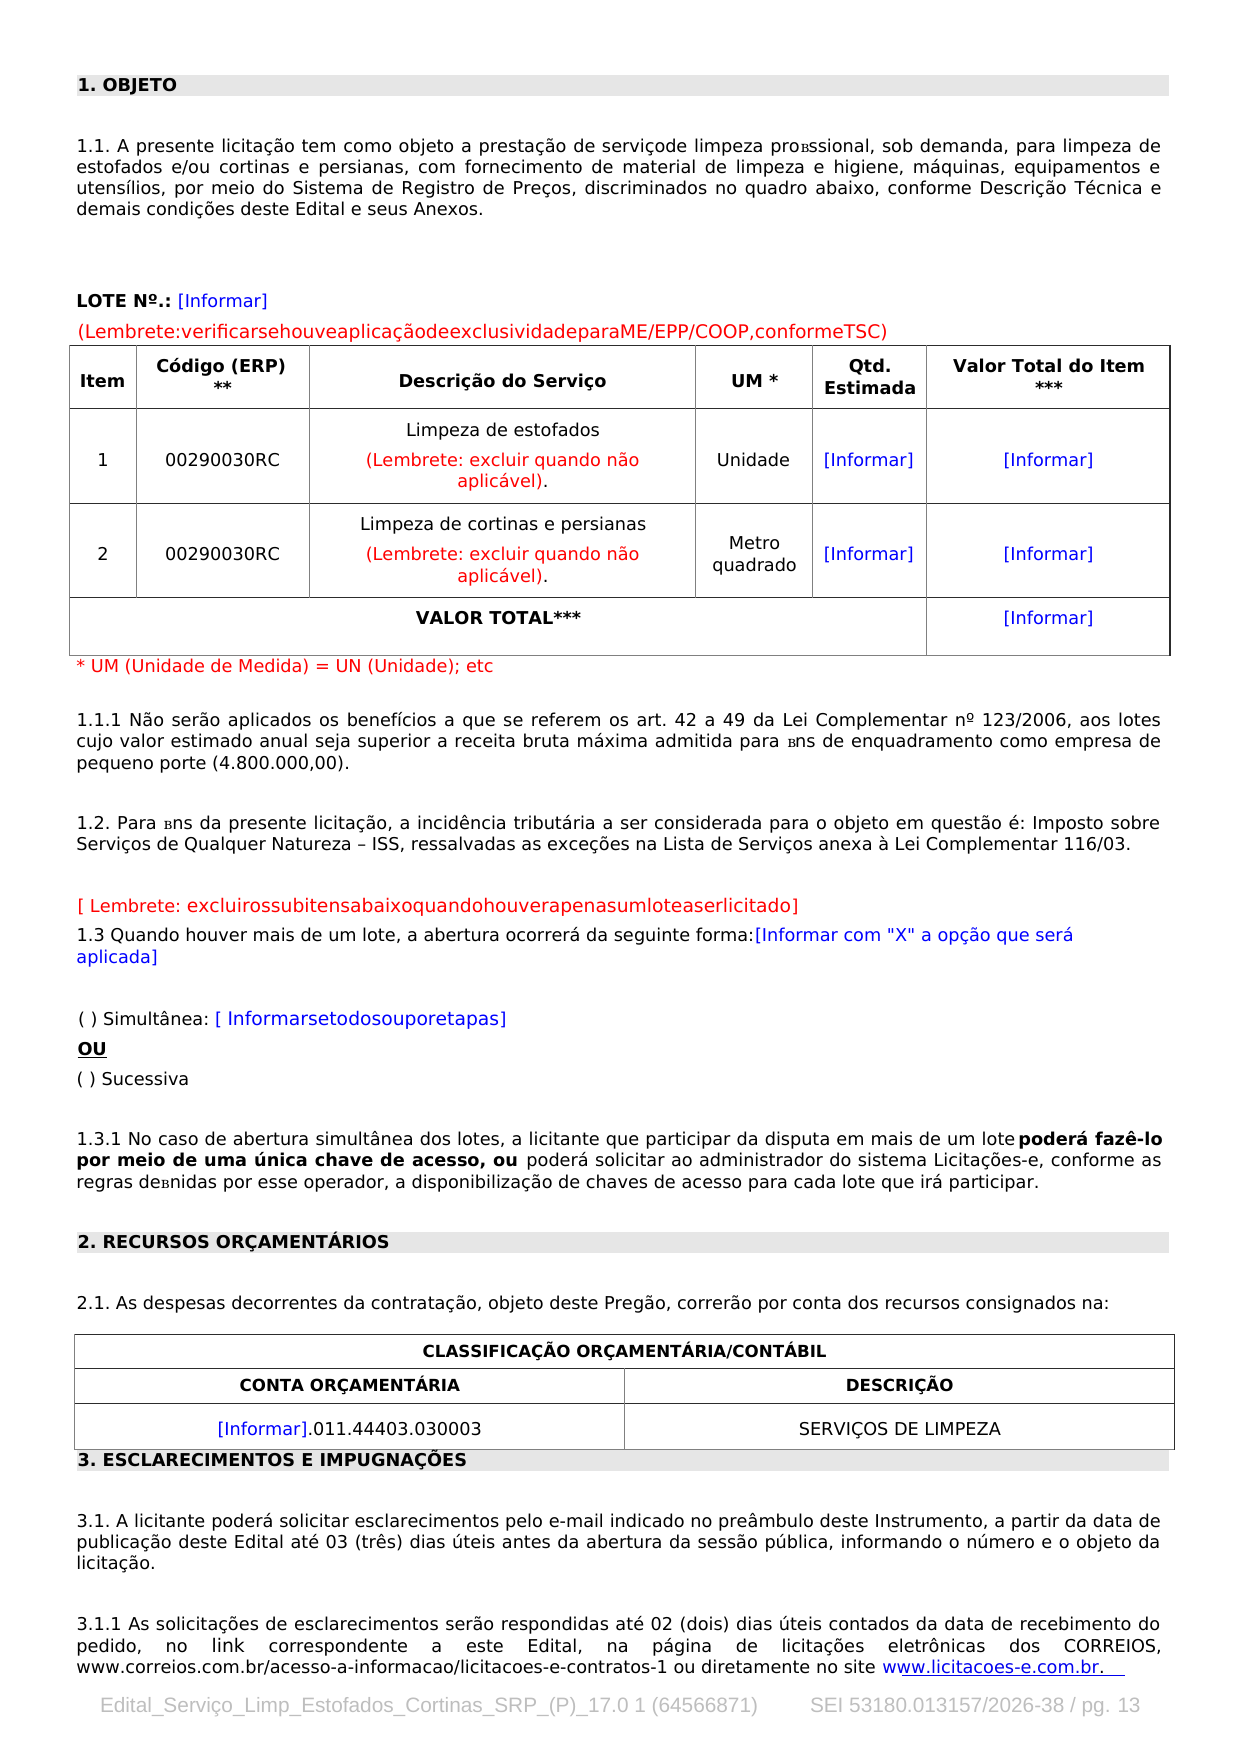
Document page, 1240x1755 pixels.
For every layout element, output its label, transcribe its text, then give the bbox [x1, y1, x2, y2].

subtitle (Lembrete:verificarsehouveaplicaçãodeexclusividadeparaME/EPP/COOP,conformeTSC) [77, 321, 1169, 343]
text 1.2. Para ns da presente licitação, a incidência tributária a ser considerada para o objeto em questão é: Imposto sobre Serviços de Qualquer Natureza – ISS, ressalvadas as exceções na Lista de Serviços anexa à Lei Complementar 116/03. [76, 813, 1163, 855]
text 1.3 Quando houver mais de um lote, a abertura ocorrerá da seguinte forma:[Informar com "X" a opção que será [76, 925, 1163, 946]
table_header Descrição do Serviço [310, 346, 695, 408]
table_cell 2 [70, 504, 136, 597]
table_cell [696, 598, 813, 655]
text 1.1.1 Não serão aplicados os benefícios a que se referem os art. 42 a 49 da Lei Complementar nº 123/2006, aos lotes cujo valor estimado anual seja superior a receita bruta máxima admitida para ns de enquadramento como empresa de pequeno porte (4.800.000,00). [76, 710, 1163, 773]
table_header Código (ERP) ** [137, 346, 309, 408]
table_cell [813, 598, 926, 655]
table_cell Metro quadrado [696, 504, 812, 597]
table_cell [70, 598, 136, 655]
table_cell [Informar] [813, 409, 926, 503]
table_cell [Informar] [927, 409, 1169, 503]
table_cell [136, 598, 309, 655]
table_cell Limpeza de estofados (Lembrete: excluir quando não aplicável). [310, 409, 695, 503]
table_cell 1 [70, 409, 136, 503]
table_cell SERVIÇOS DE LIMPEZA [625, 1404, 1174, 1449]
table_cell DESCRIÇÃO [625, 1369, 1174, 1403]
text 1.3.1 No caso de abertura simultânea dos lotes, a licitante que participar da disputa em mais de um lotepoderá fazê-lo por meio de uma única chave de acesso, ou poderá solicitar ao administrador do sistema Licitações-e, conforme as regras denidas por esse operador, a disponibilização de chaves de acesso para cada lote que irá participar. [76, 1129, 1163, 1192]
table_cell [Informar].011.44403.030003 [75, 1404, 624, 1449]
table_cell Limpeza de cortinas e persianas (Lembrete: excluir quando não aplicável). [310, 504, 695, 597]
subtitle 3. ESCLARECIMENTOS E IMPUGNAÇÕES [77, 1450, 1169, 1471]
text 3.1.1 As solicitações de esclarecimentos serão respondidas até 02 (dois) dias úteis contados da data de recebimento do pedido, no link correspondente a este Edital, na página de licitações eletrônicas dos CORREIOS, www.correios.com.br/acesso-a-informacao/licitacoes-e-contratos-1 ou diretamente no site www.licitacoes-e.com.br. [76, 1614, 1163, 1678]
text * UM (Unidade de Medida) = UN (Unidade); etc [76, 656, 1169, 676]
table_cell Unidade [696, 409, 812, 503]
table_cell [Informar] [927, 504, 1169, 597]
table_cell [Informar] [927, 598, 1169, 655]
text ( ) Sucessiva [76, 1069, 1163, 1089]
table_header Valor Total do Item *** [927, 346, 1169, 408]
table_cell VALOR TOTAL*** [309, 598, 696, 655]
text 3.1. A licitante poderá solicitar esclarecimentos pelo e-mail indicado no preâmbulo deste Instrumento, a partir da data de publicação deste Edital até 03 (três) dias úteis antes da abertura da sessão pública, informando o número e o objeto da licitação. [76, 1511, 1163, 1574]
table_cell 00290030RC [137, 409, 309, 503]
subtitle [ Lembrete: excluirossubitensabaixoquandohouverapenasumloteaserlicitado] [77, 895, 1169, 917]
subtitle 1. OBJETO [77, 75, 1169, 96]
text LOTE Nº.: [Informar] [76, 291, 1169, 312]
table_cell 00290030RC [137, 504, 309, 597]
subtitle 2. RECURSOS ORÇAMENTÁRIOS [77, 1232, 1169, 1253]
table_cell [Informar] [813, 504, 926, 597]
table_header Item [70, 346, 136, 408]
text aplicada] [76, 947, 1169, 968]
text 2.1. As despesas decorrentes da contratação, objeto deste Pregão, correrão por conta dos recursos consignados na: [76, 1293, 1163, 1314]
table_header CLASSIFICAÇÃO ORÇAMENTÁRIA/CONTÁBIL [75, 1335, 1174, 1368]
table_header UM * [696, 346, 812, 408]
text ( ) Simultânea: [ Informarsetodosouporetapas] [78, 1008, 1169, 1030]
table_header Qtd. Estimada [813, 346, 926, 408]
text 1.1. A presente licitação tem como objeto a prestação de serviçode limpeza prossional, sob demanda, para limpeza de estofados e/ou cortinas e persianas, com fornecimento de material de limpeza e higiene, máquinas, equipamentos e utensílios, por meio do Sistema de Registro de Preços, discriminados no quadro abaixo, conforme Descrição Técnica e demais condições deste Edital e seus Anexos. [76, 136, 1163, 220]
table_cell CONTA ORÇAMENTÁRIA [75, 1369, 624, 1403]
subtitle OU [77, 1039, 1169, 1059]
